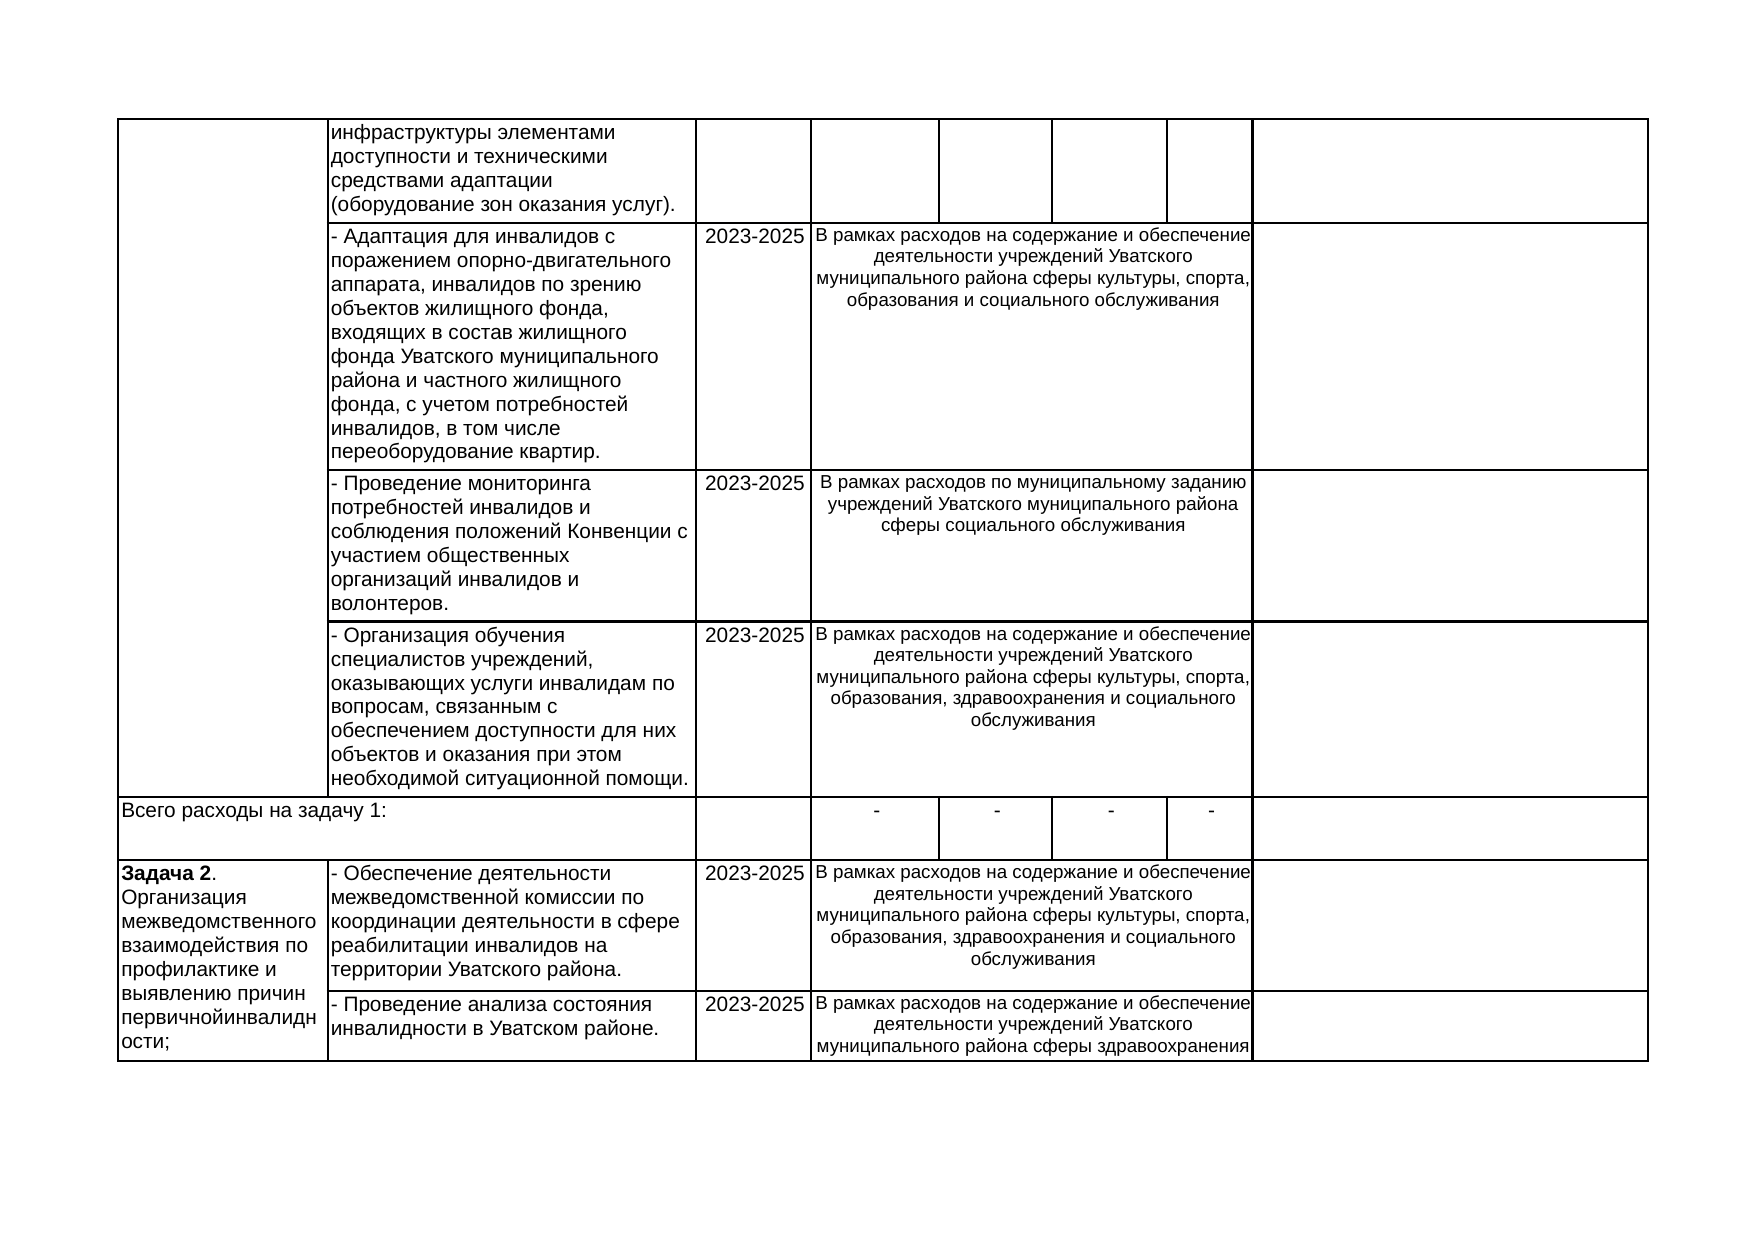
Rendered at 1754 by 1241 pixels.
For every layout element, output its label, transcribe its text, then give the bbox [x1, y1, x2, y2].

table_cell - [940, 798, 1051, 859]
table_cell [1254, 120, 1647, 222]
table_cell - [940, 120, 1051, 222]
table_cell 2023-2025 [697, 861, 810, 989]
table_cell Задача 2. Организация межведомственного взаимодействия по профилактике и выявлению причин первичнойинвалидности; [119, 861, 327, 1060]
table_cell [1254, 224, 1647, 469]
table_cell [1254, 992, 1647, 1060]
table_cell [1254, 861, 1647, 989]
table_cell - [1168, 120, 1251, 222]
table_cell В рамках расходов на содержание и обеспечение деятельности учреждений Уватского муниципального района сферы культуры, спорта, образования и социального обслуживания [812, 224, 1251, 469]
table_cell 2023-2025 [697, 623, 810, 796]
table_cell - Проведение мониторинга потребностей инвалидов и соблюдения положений Конвенции с участием общественных организаций инвалидов и волонтеров. [329, 471, 695, 620]
table_cell В рамках расходов по муниципальному заданию учреждений Уватского муниципального района сферы социального обслуживания [812, 471, 1251, 620]
table_cell [1254, 798, 1647, 859]
table_cell - Проведение анализа состояния инвалидности в Уватском районе. [329, 992, 695, 1060]
table_cell В рамках расходов на содержание и обеспечение деятельности учреждений Уватского муниципального района сферы здравоохранения [812, 992, 1251, 1060]
table_cell - Адаптация для инвалидов с поражением опорно-двигательного аппарата, инвалидов по зрению объектов жилищного фонда, входящих в состав жилищного фонда Уватского муниципального района и частного жилищного фонда, с учетом потребностей инвалидов, в том числе переоборудование квартир. [329, 224, 695, 469]
table_cell - [1168, 798, 1251, 859]
table_cell 2023-2025 [697, 224, 810, 469]
table_cell 2023-2025 [697, 992, 810, 1060]
table_cell [1254, 471, 1647, 620]
table_cell Всего расходы на задачу 1: [119, 798, 695, 859]
table_cell [119, 120, 327, 796]
table_cell - [1053, 120, 1166, 222]
table_cell 2023-2025 [697, 471, 810, 620]
table_cell инфраструктуры элементами доступности и техническими средствами адаптации (оборудование зон оказания услуг). [329, 120, 695, 222]
table_cell [697, 120, 810, 222]
table_cell - Организация обучения специалистов учреждений, оказывающих услуги инвалидам по вопросам, связанным с обеспечением доступности для них объектов и оказания при этом необходимой ситуационной помощи. [329, 623, 695, 796]
table_cell [697, 798, 810, 859]
table_cell - [812, 120, 938, 222]
table_cell - [812, 798, 938, 859]
table_cell - Обеспечение деятельности межведомственной комиссии по координации деятельности в сфере реабилитации инвалидов на территории Уватского района. [329, 861, 695, 989]
table_cell В рамках расходов на содержание и обеспечение деятельности учреждений Уватского муниципального района сферы культуры, спорта, образования, здравоохранения и социального обслуживания [812, 623, 1251, 796]
table_cell В рамках расходов на содержание и обеспечение деятельности учреждений Уватского муниципального района сферы культуры, спорта, образования, здравоохранения и социального обслуживания [812, 861, 1251, 989]
table_cell [1254, 623, 1647, 796]
table_cell - [1053, 798, 1166, 859]
